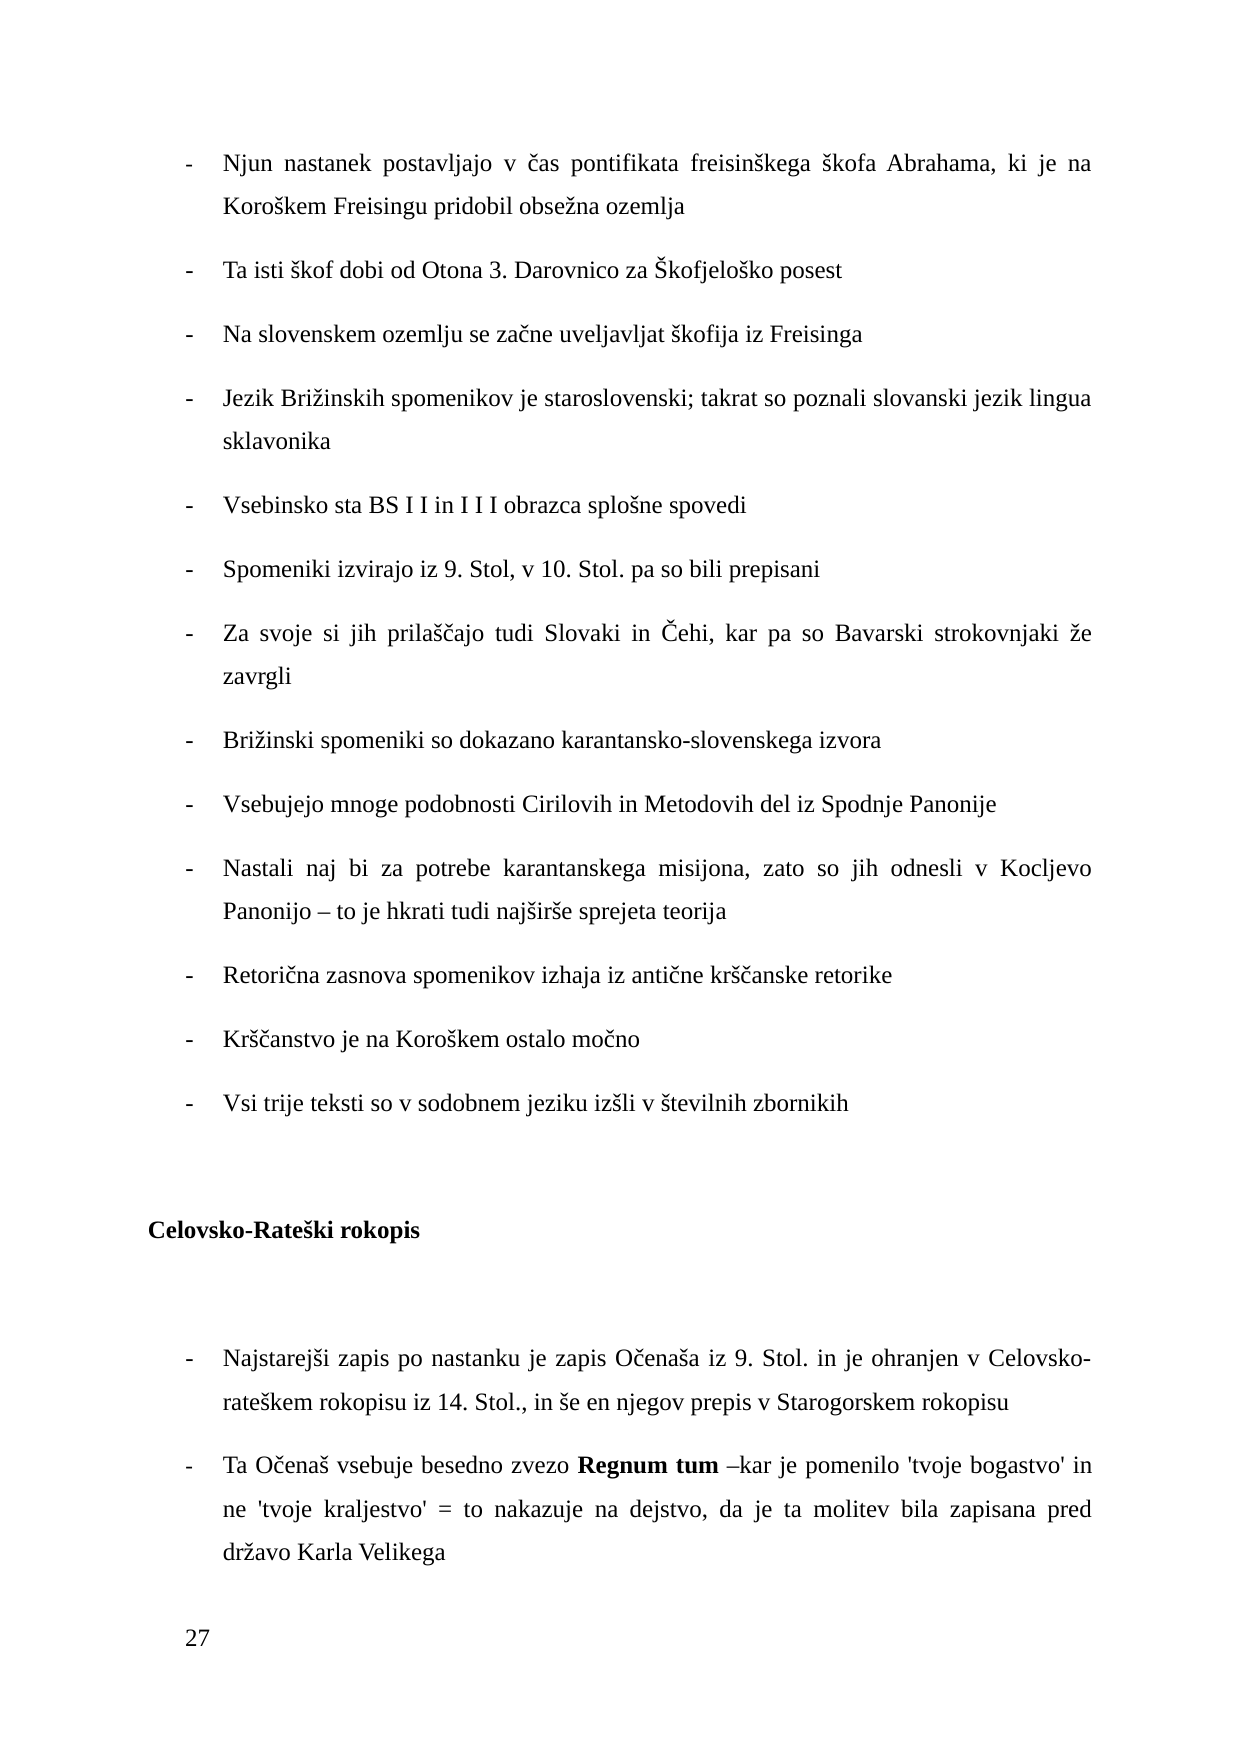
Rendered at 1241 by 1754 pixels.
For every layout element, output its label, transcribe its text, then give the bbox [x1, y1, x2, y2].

list Brižinski spomeniki so dokazano karantansko-slovenskega izvora [185, 725, 1093, 753]
list Nastali naj bi za potrebe karantanskega misijona, zato so jih odnesli v Kocljevo Panonijo – to je hkrati tudi najširše sprejeta teorija [185, 853, 1093, 924]
list Vsi trije teksti so v sodobnem jeziku izšli v številnih zbornikih [185, 1088, 1093, 1116]
list Na slovenskem ozemlju se začne uveljavljat škofija iz Freisinga [185, 319, 1093, 347]
list Krščanstvo je na Koroškem ostalo močno [185, 1024, 1093, 1052]
list Retorična zasnova spomenikov izhaja iz antične krščanske retorike [185, 960, 1093, 988]
list Najstarejši zapis po nastanku je zapis Očenaša iz 9. Stol. in je ohranjen v Celovsko-rateškem rokopisu iz 14. Stol., in še en njegov prepis v Starogorskem rokopisu [185, 1343, 1093, 1415]
list Spomeniki izvirajo iz 9. Stol, v 10. Stol. pa so bili prepisani [185, 554, 1093, 582]
list Vsebujejo mnoge podobnosti Cirilovih in Metodovih del iz Spodnje Panonije [185, 789, 1093, 817]
list Za svoje si jih prilaščajo tudi Slovaki in Čehi, kar pa so Bavarski strokovnjaki že zavrgli [185, 618, 1093, 689]
list Ta Očenaš vsebuje besedno zvezo Regnum tum –kar je pomenilo 'tvoje bogastvo' in ne 'tvoje kraljestvo' = to nakazuje na dejstvo, da je ta molitev bila zapisana pred državo Karla Velikega [185, 1451, 1093, 1566]
list Ta isti škof dobi od Otona 3. Darovnico za Škofjeloško posest [185, 255, 1093, 283]
list Celovsko-Rateški rokopis [148, 1216, 1093, 1244]
list Jezik Brižinskih spomenikov je staroslovenski; takrat so poznali slovanski jezik lingua sklavonika [185, 383, 1093, 454]
list Vsebinsko sta BS I I in I I I obrazca splošne spovedi [185, 490, 1093, 518]
list Njun nastanek postavljajo v čas pontifikata freisinškega škofa Abrahama, ki je na Koroškem Freisingu pridobil obsežna ozemlja [185, 148, 1093, 219]
